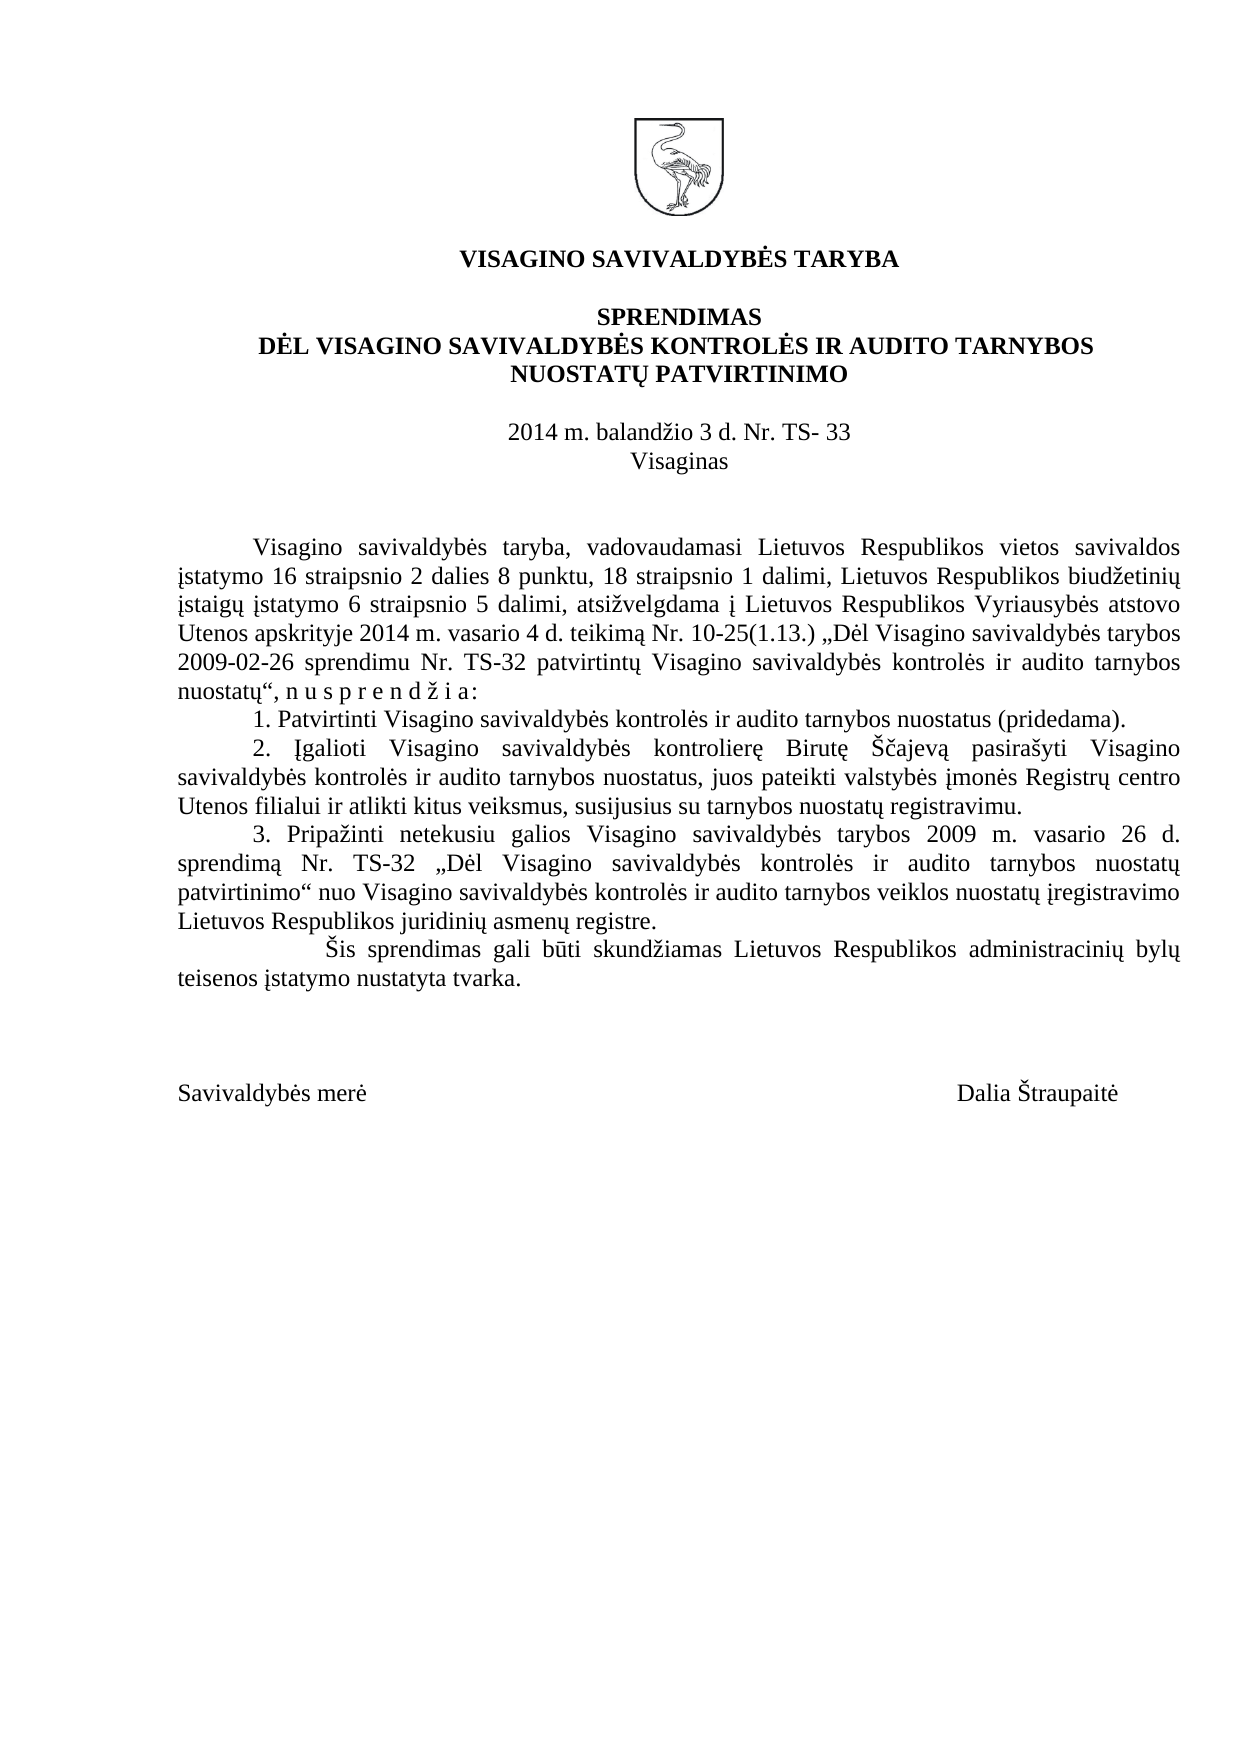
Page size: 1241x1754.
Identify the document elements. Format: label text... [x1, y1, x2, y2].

text visagino savivaldybės taryba [177, 244, 1181, 273]
text DĖL VISAGINO SAVIVALDYBĖS KONTROLĖS IR AUDITO TARNYBOS [177, 331, 1181, 359]
text Savivaldybės merė Dalia Štraupaitė [177, 1078, 1181, 1107]
text Visaginas [177, 446, 1181, 474]
text 2. Įgalioti Visagino savivaldybės kontrolierę Birutę Ščajevą pasirašyti Visagino savivaldybės kontrolės ir audito tarnybos nuostatus, juos pateikti valstybės įmonės Registrų centro Utenos filialui ir atlikti kitus veiksmus, susijusius su tarnybos nuostatų registravimu. [177, 733, 1181, 819]
text 2014 m. balandžio 3 d. Nr. TS- 33 [177, 417, 1181, 446]
text NUOSTATŲ PATVIRTINIMO [177, 359, 1181, 388]
text 3. Pripažinti netekusiu galios Visagino savivaldybės tarybos 2009 m. vasario 26 d. sprendimą Nr. TS-32 „Dėl Visagino savivaldybės kontrolės ir audito tarnybos nuostatų patvirtinimo“ nuo Visagino savivaldybės kontrolės ir audito tarnybos veiklos nuostatų įregistravimo Lietuvos Respublikos juridinių asmenų registre. [177, 819, 1181, 934]
text Visagino savivaldybės taryba, vadovaudamasi Lietuvos Respublikos vietos savivaldos įstatymo 16 straipsnio 2 dalies 8 punktu, 18 straipsnio 1 dalimi, Lietuvos Respublikos biudžetinių įstaigų įstatymo 6 straipsnio 5 dalimi, atsižvelgdama į Lietuvos Respublikos Vyriausybės atstovo Utenos apskrityje 2014 m. vasario 4 d. teikimą Nr. 10-25(1.13.) „Dėl Visagino savivaldybės tarybos 2009-02-26 sprendimu Nr. TS-32 patvirtintų Visagino savivaldybės kontrolės ir audito tarnybos nuostatų“, nusprendžia: [177, 532, 1181, 704]
text sprendimas [177, 302, 1181, 331]
text 1. Patvirtinti Visagino savivaldybės kontrolės ir audito tarnybos nuostatus (pridedama). [177, 704, 1181, 733]
text Šis sprendimas gali būti skundžiamas Lietuvos Respublikos administracinių bylų teisenos įstatymo nustatyta tvarka. [177, 934, 1181, 992]
